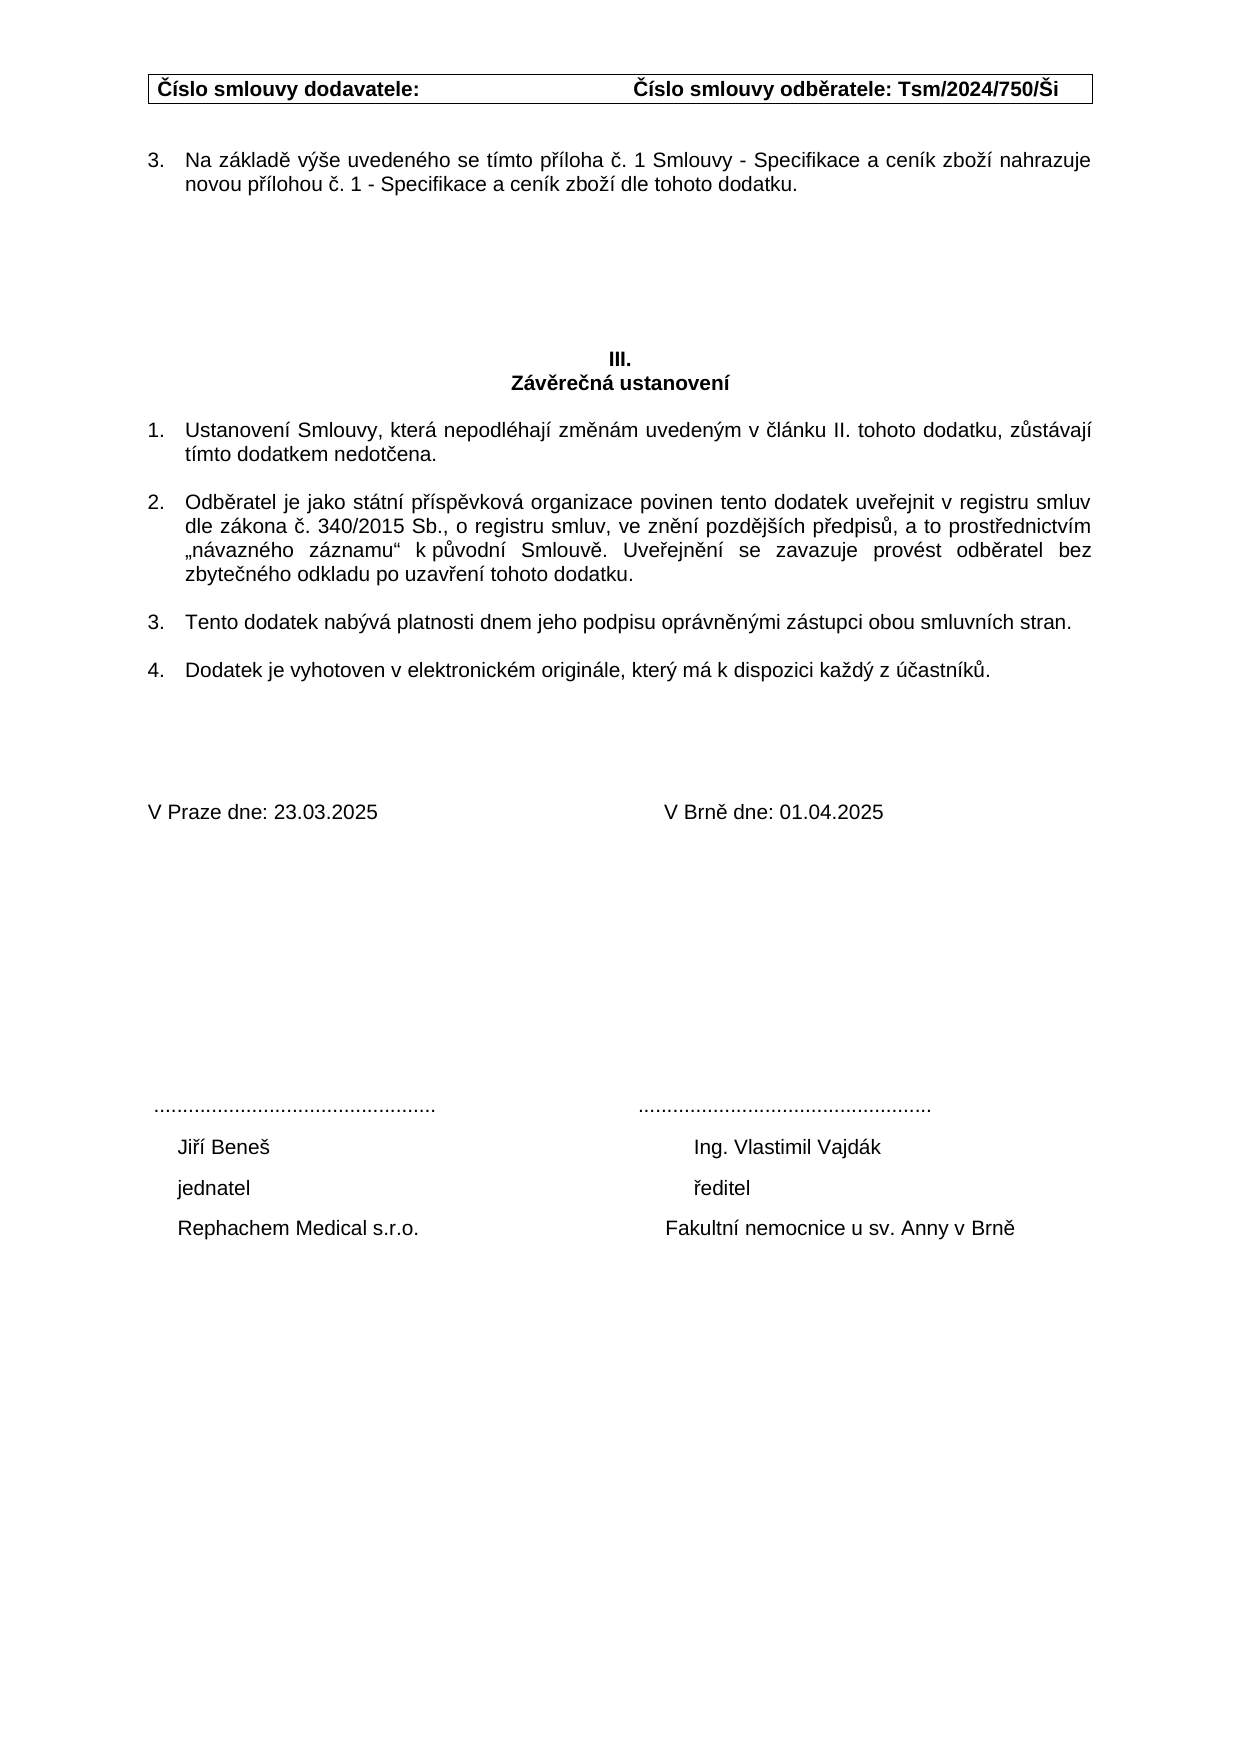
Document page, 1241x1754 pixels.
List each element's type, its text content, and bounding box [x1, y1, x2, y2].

text III. [148, 346, 1093, 370]
text Závěrečná ustanovení [148, 370, 1093, 394]
text jednatel ředitel [177, 1175, 1093, 1199]
text Jiří Beneš Ing. Vlastimil Vajdák [177, 1135, 1093, 1159]
list Na základě výše uvedeného se tímto příloha č. 1 Smlouvy - Specifikace a ceník zboží nahrazuje novou přílohou č. 1 - Specifikace a ceník zboží dle tohoto dodatku. [147, 148, 1093, 196]
list Dodatek je vyhotoven v elektronickém originále, který má k dispozici každý z účastníků. [147, 658, 1093, 682]
list Ustanovení Smlouvy, která nepodléhají změnám uvedeným v článku II. tohoto dodatku, zůstávají tímto dodatkem nedotčena. [147, 418, 1093, 466]
text V Praze dne: 23.03.2025 V Brně dne: 01.04.2025 [148, 799, 1093, 823]
list Odběratel je jako státní příspěvková organizace povinen tento dodatek uveřejnit v registru smluv dle zákona č. 340/2015 Sb., o registru smluv, ve znění pozdějších předpisů, a to prostřednictvím „návazného záznamu“ k původní Smlouvě. Uveřejnění se zavazuje provést odběratel bez zbytečného odkladu po uzavření tohoto dodatku. [147, 490, 1093, 586]
list Tento dodatek nabývá platnosti dnem jeho podpisu oprávněnými zástupci obou smluvních stran. [147, 610, 1093, 634]
text Rephachem Medical s.r.o. Fakultní nemocnice u sv. Anny v Brně [148, 1216, 1093, 1240]
text ................................................. ................................................... [148, 1092, 1093, 1116]
